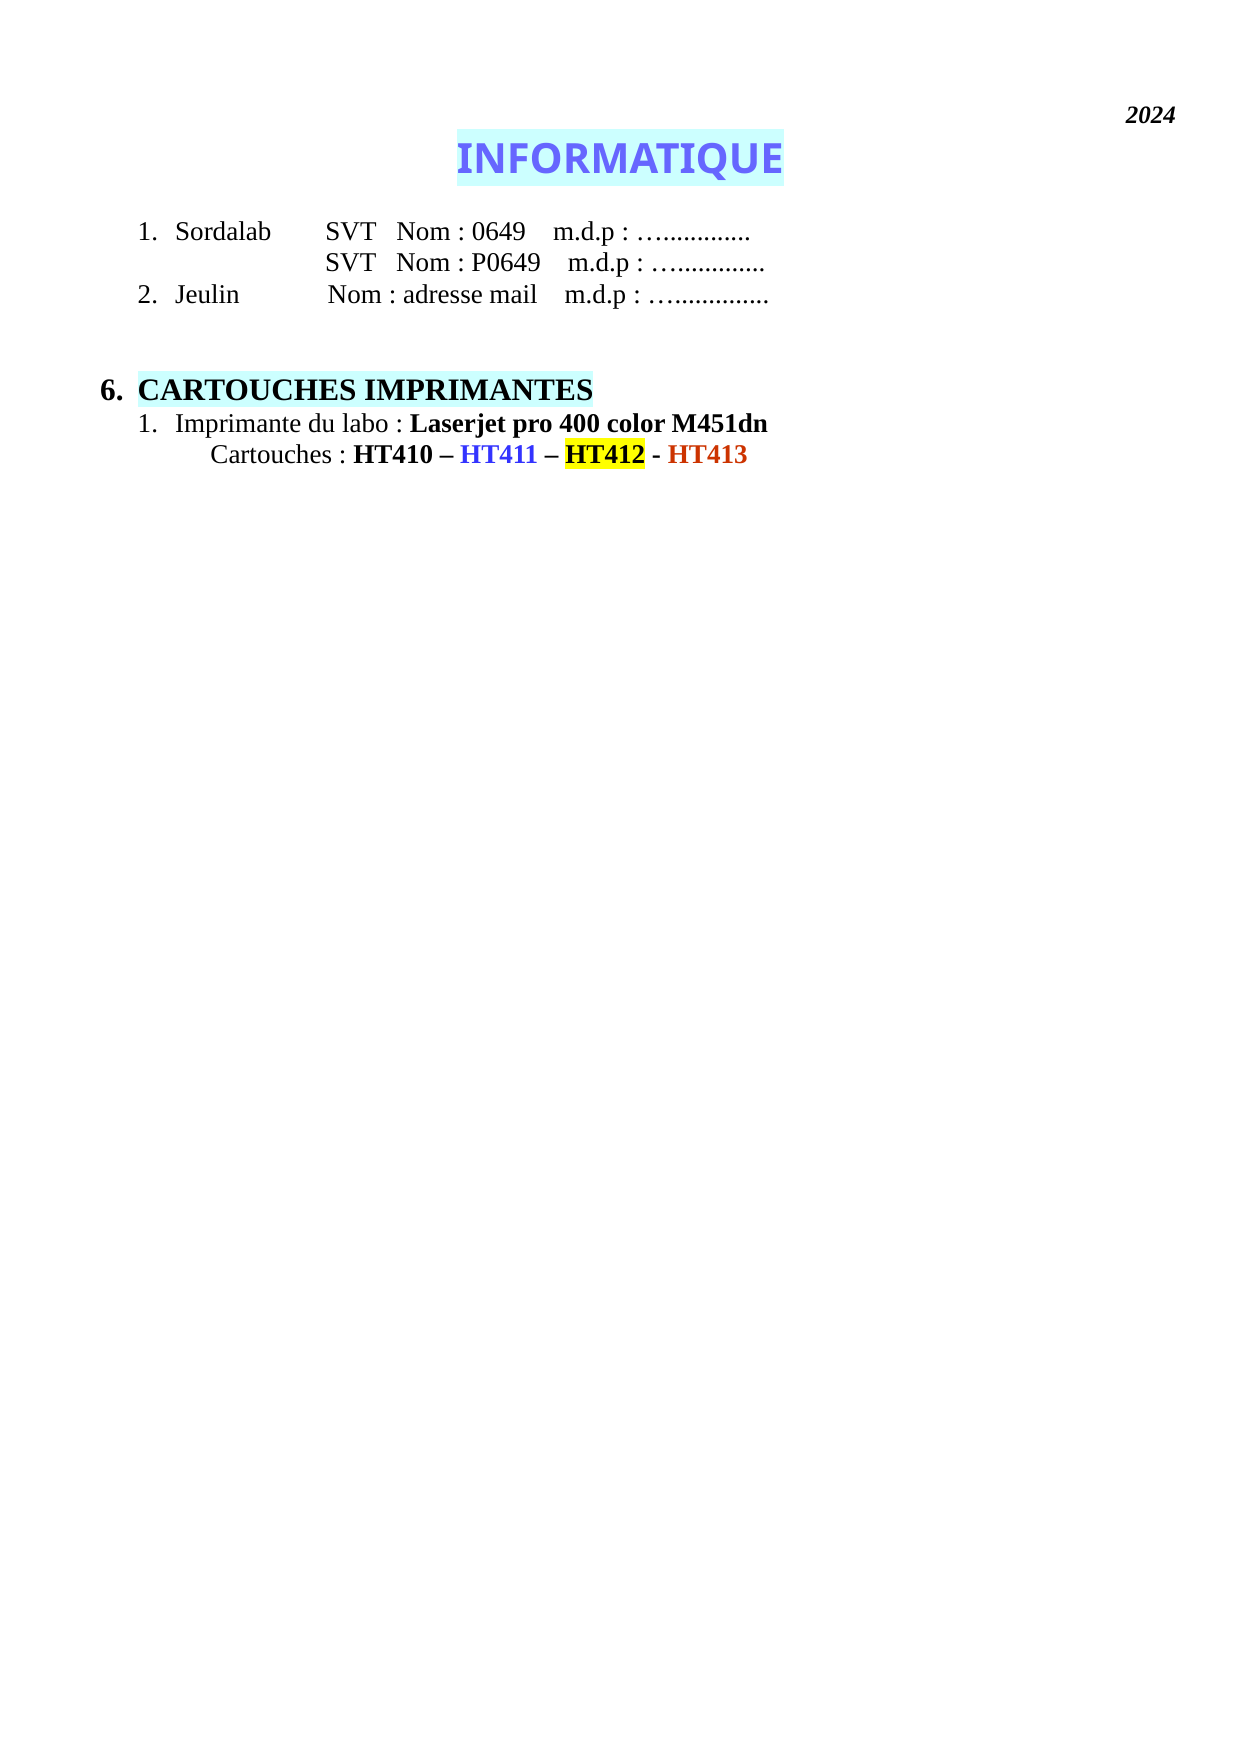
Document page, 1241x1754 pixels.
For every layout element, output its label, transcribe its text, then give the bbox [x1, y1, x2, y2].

text Cartouches : HT410 – HT411 – HT412 - HT413 [62, 438, 1178, 469]
list CARTOUCHES IMPRIMANTES [100, 371, 1178, 407]
list Imprimante du labo : Laserjet pro 400 color M451dn [137, 407, 1178, 438]
list Jeulin Nom : adresse mail m.d.p : ….............. [137, 278, 1178, 309]
list Sordalab SVT Nom : 0649 m.d.p : …............. [137, 215, 1178, 247]
list SVT Nom : P0649 m.d.p : …............. [287, 247, 1178, 278]
